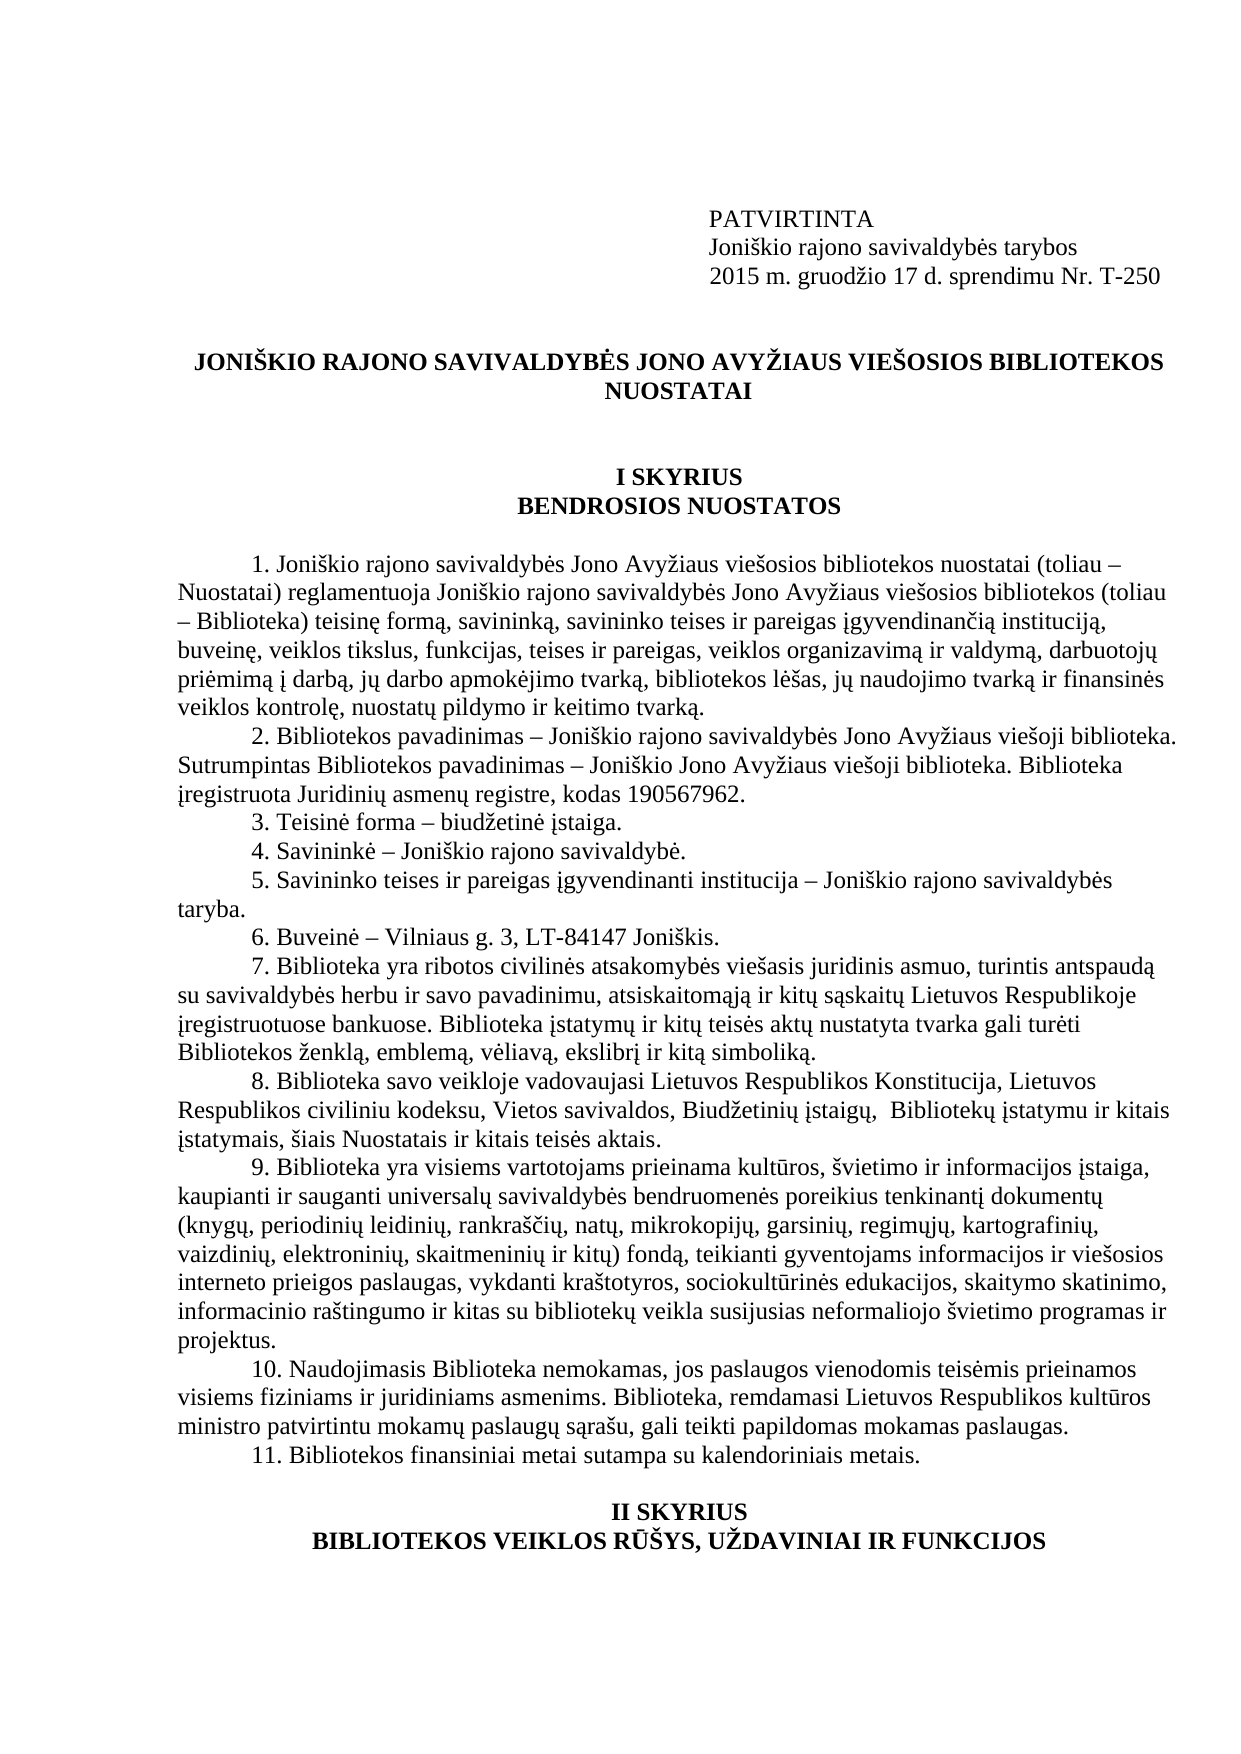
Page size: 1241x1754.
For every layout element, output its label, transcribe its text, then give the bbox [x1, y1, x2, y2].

text 2. Bibliotekos pavadinimas – Joniškio rajono savivaldybės Jono Avyžiaus viešoji biblioteka. Sutrumpintas Bibliotekos pavadinimas – Joniškio Jono Avyžiaus viešoji biblioteka. Biblioteka įregistruota Juridinių asmenų registre, kodas 190567962. [177, 721, 1181, 807]
text II SKYRIUS [177, 1497, 1181, 1526]
text PATVIRTINTA [649, 204, 1181, 232]
text 2015 m. gruodžio 17 d. sprendimu Nr. T-250 [650, 261, 1181, 290]
text 5. Savininko teises ir pareigas įgyvendinanti institucija – Joniškio rajono savivaldybės taryba. [177, 865, 1181, 922]
text NUOSTATAI [177, 376, 1179, 405]
text 9. Biblioteka yra visiems vartotojams prieinama kultūros, švietimo ir informacijos įstaiga, kaupianti ir sauganti universalų savivaldybės bendruomenės poreikius tenkinantį dokumentų (knygų, periodinių leidinių, rankraščių, natų, mikrokopijų, garsinių, regimųjų, kartografinių, vaizdinių, elektroninių, skaitmeninių ir kitų) fondą, teikianti gyventojams informacijos ir viešosios interneto prieigos paslaugas, vykdanti kraštotyros, sociokultūrinės edukacijos, skaitymo skatinimo, informacinio raštingumo ir kitas su bibliotekų veikla susijusias neformaliojo švietimo programas ir projektus. [177, 1152, 1181, 1354]
text BENDROSIOS NUOSTATOS [177, 491, 1181, 520]
text Joniškio rajono savivaldybės tarybos [649, 232, 1181, 261]
text 10. Naudojimasis Biblioteka nemokamas, jos paslaugos vienodomis teisėmis prieinamos visiems fiziniams ir juridiniams asmenims. Biblioteka, remdamasi Lietuvos Respublikos kultūros ministro patvirtintu mokamų paslaugų sąrašu, gali teikti papildomas mokamas paslaugas. [177, 1354, 1181, 1440]
text 11. Bibliotekos finansiniai metai sutampa su kalendoriniais metais. [177, 1440, 1181, 1469]
text 3. Teisinė forma – biudžetinė įstaiga. [177, 807, 1181, 836]
text I SKYRIUS [177, 462, 1181, 491]
text 7. Biblioteka yra ribotos civilinės atsakomybės viešasis juridinis asmuo, turintis antspaudą su savivaldybės herbu ir savo pavadinimu, atsiskaitomąją ir kitų sąskaitų Lietuvos Respublikoje įregistruotuose bankuose. Biblioteka įstatymų ir kitų teisės aktų nustatyta tvarka gali turėti Bibliotekos ženklą, emblemą, vėliavą, ekslibrį ir kitą simboliką. [177, 951, 1181, 1066]
text 1. Joniškio rajono savivaldybės Jono Avyžiaus viešosios bibliotekos nuostatai (toliau –Nuostatai) reglamentuoja Joniškio rajono savivaldybės Jono Avyžiaus viešosios bibliotekos (toliau – Biblioteka) teisinę formą, savininką, savininko teises ir pareigas įgyvendinančią instituciją, buveinę, veiklos tikslus, funkcijas, teises ir pareigas, veiklos organizavimą ir valdymą, darbuotojų priėmimą į darbą, jų darbo apmokėjimo tvarką, bibliotekos lėšas, jų naudojimo tvarką ir finansinės veiklos kontrolę, nuostatų pildymo ir keitimo tvarką. [177, 549, 1181, 721]
text 8. Biblioteka savo veikloje vadovaujasi Lietuvos Respublikos Konstitucija, Lietuvos Respublikos civiliniu kodeksu, Vietos savivaldos, Biudžetinių įstaigų, Bibliotekų įstatymu ir kitais įstatymais, šiais Nuostatais ir kitais teisės aktais. [177, 1066, 1181, 1152]
text 4. Savininkė – Joniškio rajono savivaldybė. [177, 836, 1181, 865]
text 6. Buveinė – Vilniaus g. 3, LT-84147 Joniškis. [177, 922, 1181, 951]
text JONIŠKIO RAJONO SAVIVALDYBĖS JONO AVYŽIAUS VIEŠOSIOS BIBLIOTEKOS [177, 347, 1181, 376]
text BIBLIOTEKOS VEIKLOS RŪŠYS, UŽDAVINIAI IR FUNKCIJOS [177, 1526, 1181, 1555]
